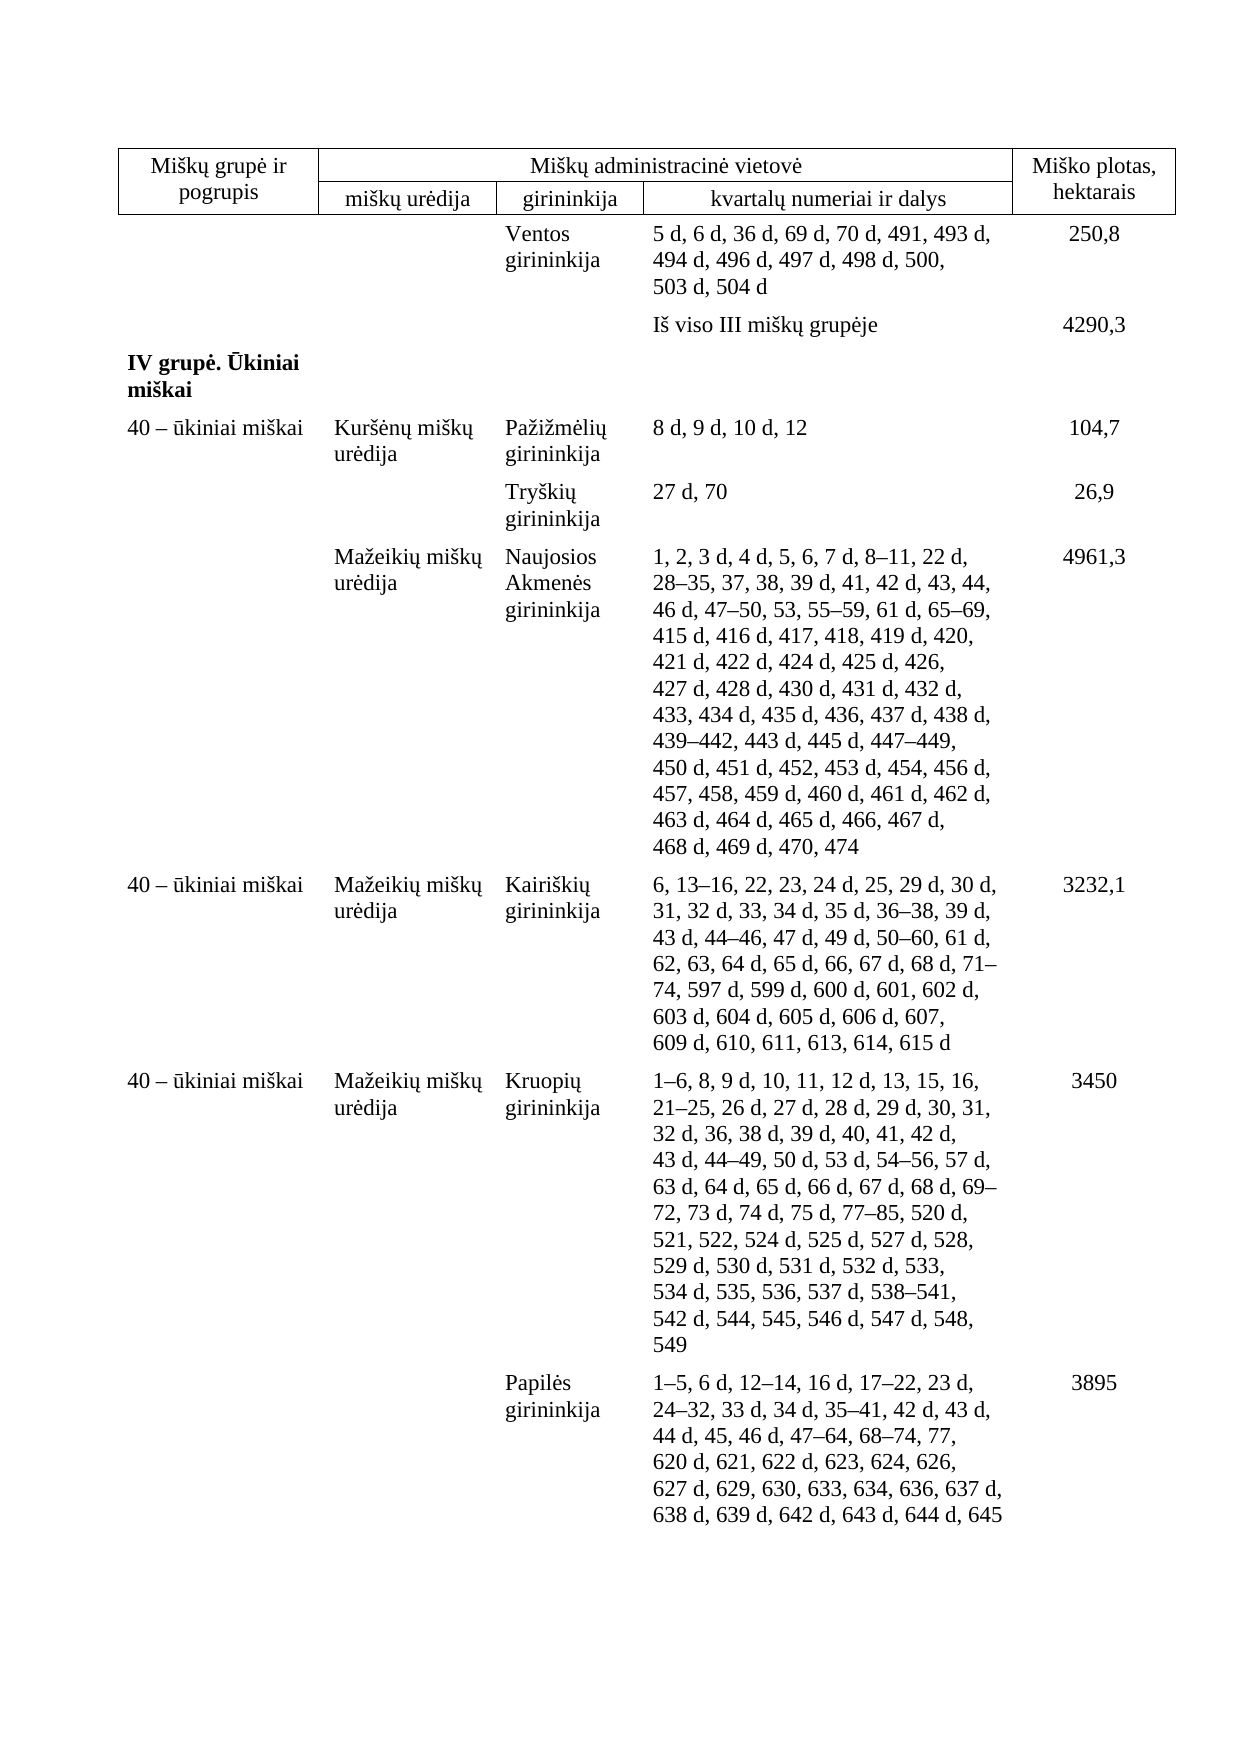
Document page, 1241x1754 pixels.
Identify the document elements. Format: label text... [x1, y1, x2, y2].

table_cell [1176, 181, 1240, 214]
table_header Miškų administracinė vietovė [319, 149, 1012, 181]
table_cell [496, 343, 644, 408]
table_cell [1013, 343, 1175, 408]
table_cell Tryškių girininkija [496, 473, 644, 537]
table_cell [325, 1363, 496, 1533]
table_cell [1175, 1363, 1240, 1533]
table_cell [325, 305, 496, 343]
table_cell 1, 2, 3 d, 4 d, 5, 6, 7 d, 8–11, 22 d, 28–35, 37, 38, 39 d, 41, 42 d, 43, 44, 46 d, 47–50, 53, 55–59, 61 d, 65–69, 415 d, 416 d, 417, 418, 419 d, 420, 421 d, 422 d, 424 d, 425 d, 426, 427 d, 428 d, 430 d, 431 d, 432 d, 433, 434 d, 435 d, 436, 437 d, 438 d, 439–442, 443 d, 445 d, 447–449, 450 d, 451 d, 452, 453 d, 454, 456 d, 457, 458, 459 d, 460 d, 461 d, 462 d, 463 d, 464 d, 465 d, 466, 467 d, 468 d, 469 d, 470, 474 [644, 537, 1013, 865]
table_cell [118, 1363, 325, 1533]
table_cell [644, 343, 1013, 408]
table_cell Naujosios Akmenės girininkija [496, 537, 644, 865]
table_cell Mažeikių miškų urėdija [325, 865, 496, 1062]
table_cell girininkija [497, 182, 643, 214]
table_cell Pažižmėlių girininkija [496, 408, 644, 472]
table_cell 3232,1 [1013, 865, 1175, 1062]
table_cell 40 – ūkiniai miškai [118, 865, 325, 1062]
table_cell Kruopių girininkija [496, 1062, 644, 1363]
table_cell 3895 [1013, 1363, 1175, 1533]
table_cell [325, 215, 496, 305]
table_cell [1175, 408, 1240, 472]
table_cell [496, 305, 644, 343]
table_cell miškų urėdija [319, 182, 496, 214]
table_cell [118, 305, 325, 343]
table_cell Iš viso III miškų grupėje [644, 305, 1013, 343]
table_cell [1175, 214, 1240, 305]
table_cell [1175, 343, 1240, 408]
table_cell Kuršėnų miškų urėdija [325, 408, 496, 472]
table_cell [1175, 305, 1240, 343]
table_cell 5 d, 6 d, 36 d, 69 d, 70 d, 491, 493 d, 494 d, 496 d, 497 d, 498 d, 500, 503 d, 504 d [644, 215, 1013, 305]
table_header [1176, 148, 1240, 181]
table_cell 6, 13–16, 22, 23, 24 d, 25, 29 d, 30 d, 31, 32 d, 33, 34 d, 35 d, 36–38, 39 d, 43 d, 44–46, 47 d, 49 d, 50–60, 61 d, 62, 63, 64 d, 65 d, 66, 67 d, 68 d, 71–74, 597 d, 599 d, 600 d, 601, 602 d, 603 d, 604 d, 605 d, 606 d, 607, 609 d, 610, 611, 613, 614, 615 d [644, 865, 1013, 1062]
table_cell 1–6, 8, 9 d, 10, 11, 12 d, 13, 15, 16, 21–25, 26 d, 27 d, 28 d, 29 d, 30, 31, 32 d, 36, 38 d, 39 d, 40, 41, 42 d, 43 d, 44–49, 50 d, 53 d, 54–56, 57 d, 63 d, 64 d, 65 d, 66 d, 67 d, 68 d, 69–72, 73 d, 74 d, 75 d, 77–85, 520 d, 521, 522, 524 d, 525 d, 527 d, 528, 529 d, 530 d, 531 d, 532 d, 533, 534 d, 535, 536, 537 d, 538–541, 542 d, 544, 545, 546 d, 547 d, 548, 549 [644, 1062, 1013, 1363]
table_cell [325, 473, 496, 537]
table_cell [1175, 537, 1240, 865]
table_cell 4290,3 [1013, 305, 1175, 343]
table_cell Ventos girininkija [496, 215, 644, 305]
table_header Miško plotas, hektarais [1013, 149, 1175, 214]
table_cell kvartalų numeriai ir dalys [644, 182, 1012, 214]
table_cell Kairiškių girininkija [496, 865, 644, 1062]
table_cell [325, 343, 496, 408]
table_cell Papilės girininkija [496, 1363, 644, 1533]
table_cell [1175, 1062, 1240, 1363]
table_cell 1–5, 6 d, 12–14, 16 d, 17–22, 23 d, 24–32, 33 d, 34 d, 35–41, 42 d, 43 d, 44 d, 45, 46 d, 47–64, 68–74, 77, 620 d, 621, 622 d, 623, 624, 626, 627 d, 629, 630, 633, 634, 636, 637 d, 638 d, 639 d, 642 d, 643 d, 644 d, 645 [644, 1363, 1013, 1533]
table_cell [118, 473, 325, 537]
table_cell 40 – ūkiniai miškai [118, 408, 325, 472]
table_cell [118, 537, 325, 865]
table_cell [1175, 473, 1240, 537]
table_cell 40 – ūkiniai miškai [118, 1062, 325, 1363]
table_cell 27 d, 70 [644, 473, 1013, 537]
table_header Miškų grupė ir pogrupis [119, 149, 318, 214]
table_cell IV grupė. Ūkiniai miškai [118, 343, 325, 408]
table_cell Mažeikių miškų urėdija [325, 1062, 496, 1363]
table_cell 26,9 [1013, 473, 1175, 537]
table_cell [118, 215, 325, 305]
table_cell 104,7 [1013, 408, 1175, 472]
table_cell Mažeikių miškų urėdija [325, 537, 496, 865]
table_cell 4961,3 [1013, 537, 1175, 865]
table_cell 8 d, 9 d, 10 d, 12 [644, 408, 1013, 472]
table_cell [1175, 865, 1240, 1062]
table_cell 3450 [1013, 1062, 1175, 1363]
table_cell 250,8 [1013, 215, 1175, 305]
